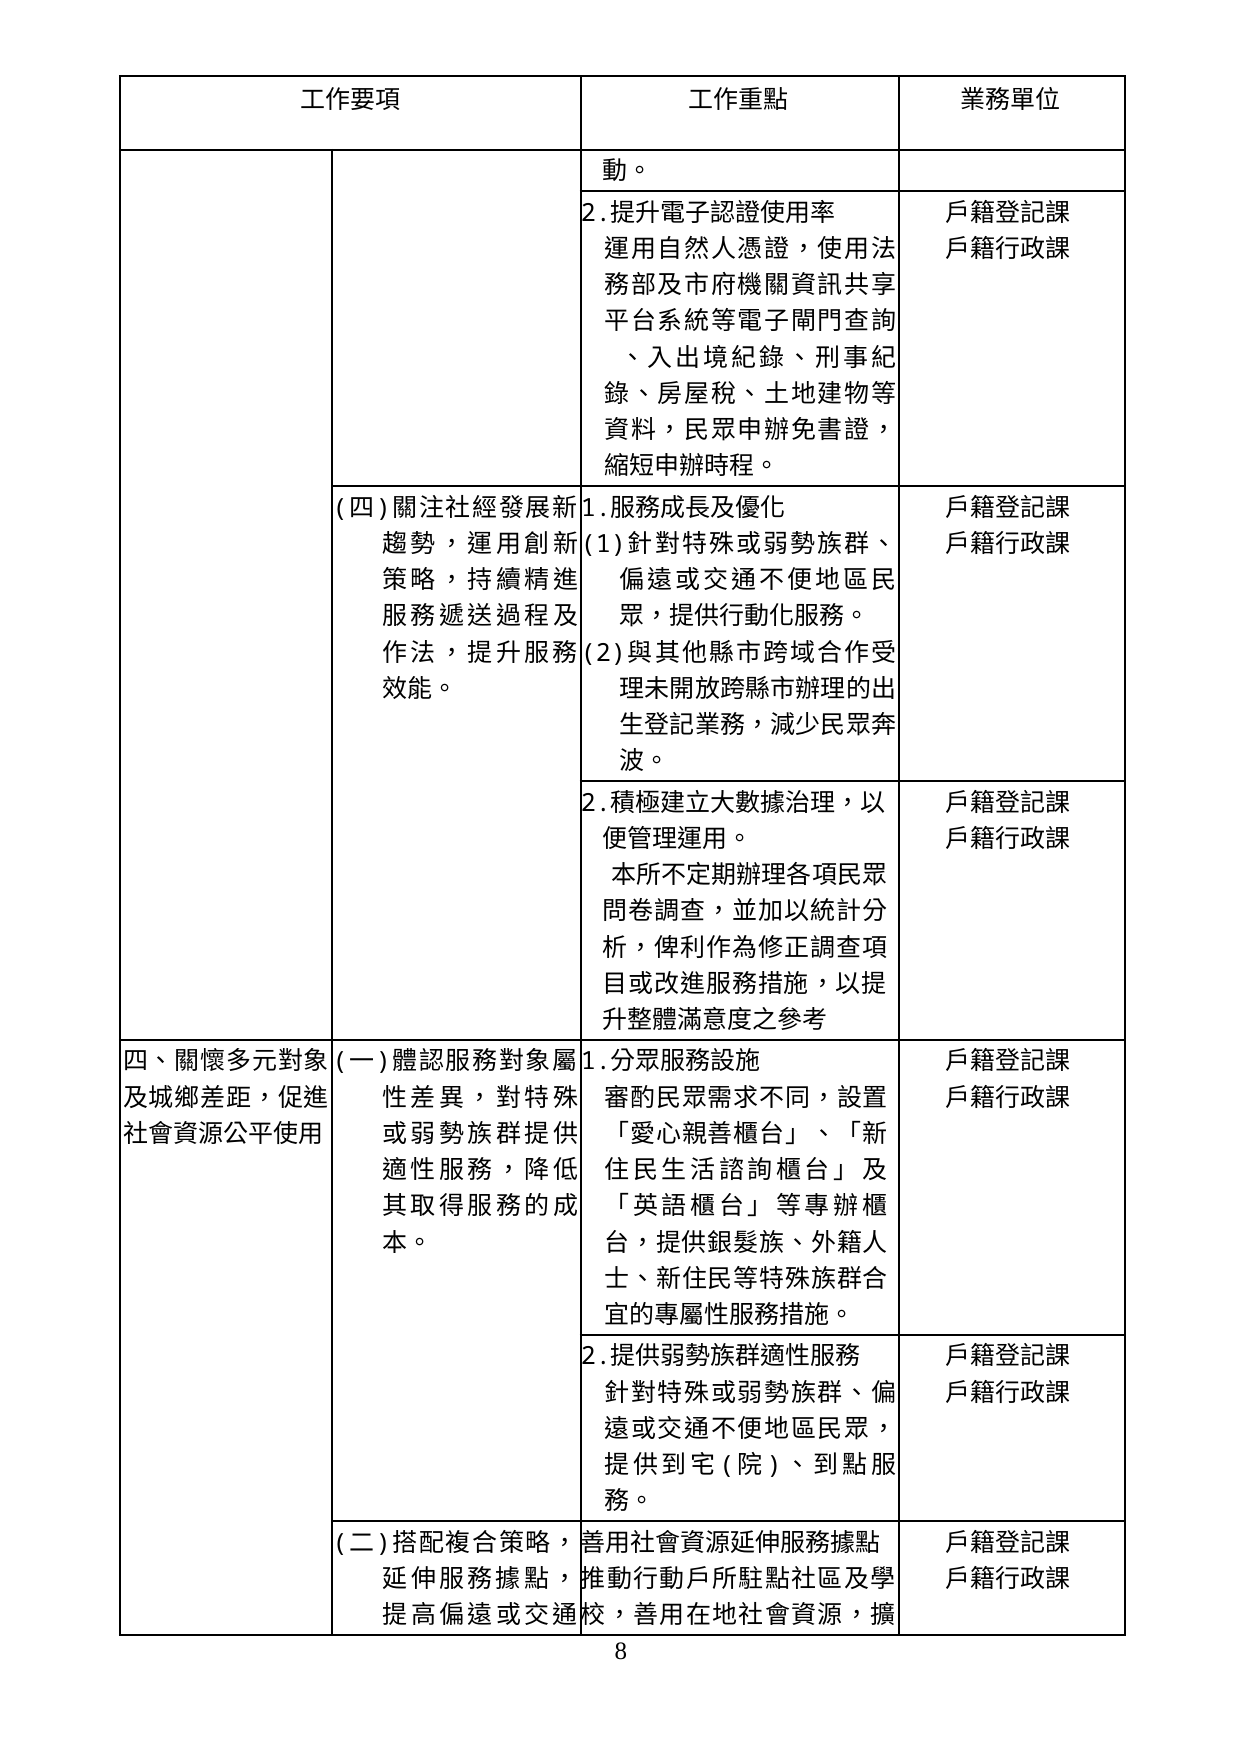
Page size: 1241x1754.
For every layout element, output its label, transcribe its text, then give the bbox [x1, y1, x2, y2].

table_cell 動。 [582, 151, 898, 190]
table_cell 戶籍登記課 戶籍行政課 [900, 782, 1124, 1039]
table_cell 2.積極建立大數據治理，以便管理運用。 本所不定期辦理各項民眾問卷調查，並加以統計分析，俾利作為修正調查項目或改進服務措施，以提升整體滿意度之參考 [582, 782, 898, 1039]
table_cell 2.提升電子認證使用率 運用自然人憑證，使用法務部及市府機關資訊共享 平台系統等電子閘門查詢 、入出境紀錄、刑事紀錄、房屋稅、土地建物等資料，民眾申辦免書證，縮短申辦時程。 [582, 192, 898, 485]
table_cell (四)關注社經發展新趨勢，運用創新策略，持續精進服務遞送過程及作法，提升服務效能。 [333, 487, 580, 1039]
table_cell 戶籍登記課 戶籍行政課 [900, 1041, 1124, 1334]
table_cell 戶籍登記課 戶籍行政課 [900, 1522, 1124, 1634]
table_cell (二)搭配複合策略，延伸服務據點，提高偏遠或交通 [333, 1522, 580, 1634]
table_cell [333, 151, 580, 485]
table_header 工作重點 [582, 77, 898, 149]
table_cell 1.分眾服務設施 審酌民眾需求不同，設置「愛心親善櫃台」、「新住民生活諮詢櫃台」及「英語櫃台」等專辦櫃台，提供銀髮族、外籍人士、新住民等特殊族群合宜的專屬性服務措施。 [582, 1041, 898, 1334]
table_cell 四、關懷多元對象及城鄉差距，促進社會資源公平使用 [121, 1041, 331, 1634]
table_cell 1.服務成長及優化 (1)針對特殊或弱勢族群、偏遠或交通不便地區民眾，提供行動化服務。 (2)與其他縣市跨域合作受理未開放跨縣市辦理的出生登記業務，減少民眾奔波。 [582, 487, 898, 780]
table_cell 戶籍登記課 戶籍行政課 [900, 487, 1124, 780]
table_cell 善用社會資源延伸服務據點 推動行動戶所駐點社區及學校，善用在地社會資源，擴 [582, 1522, 898, 1634]
table_header 工作要項 [121, 77, 580, 149]
table_cell (一)體認服務對象屬性差異，對特殊或弱勢族群提供適性服務，降低其取得服務的成本。 [333, 1041, 580, 1520]
table_cell 戶籍登記課 戶籍行政課 [900, 192, 1124, 485]
table_cell [900, 151, 1124, 190]
table_cell 2.提供弱勢族群適性服務 針對特殊或弱勢族群、偏遠或交通不便地區民眾，提供到宅(院)、到點服務。 [582, 1336, 898, 1520]
table_header 業務單位 [900, 77, 1124, 149]
table_cell 戶籍登記課 戶籍行政課 [900, 1336, 1124, 1520]
